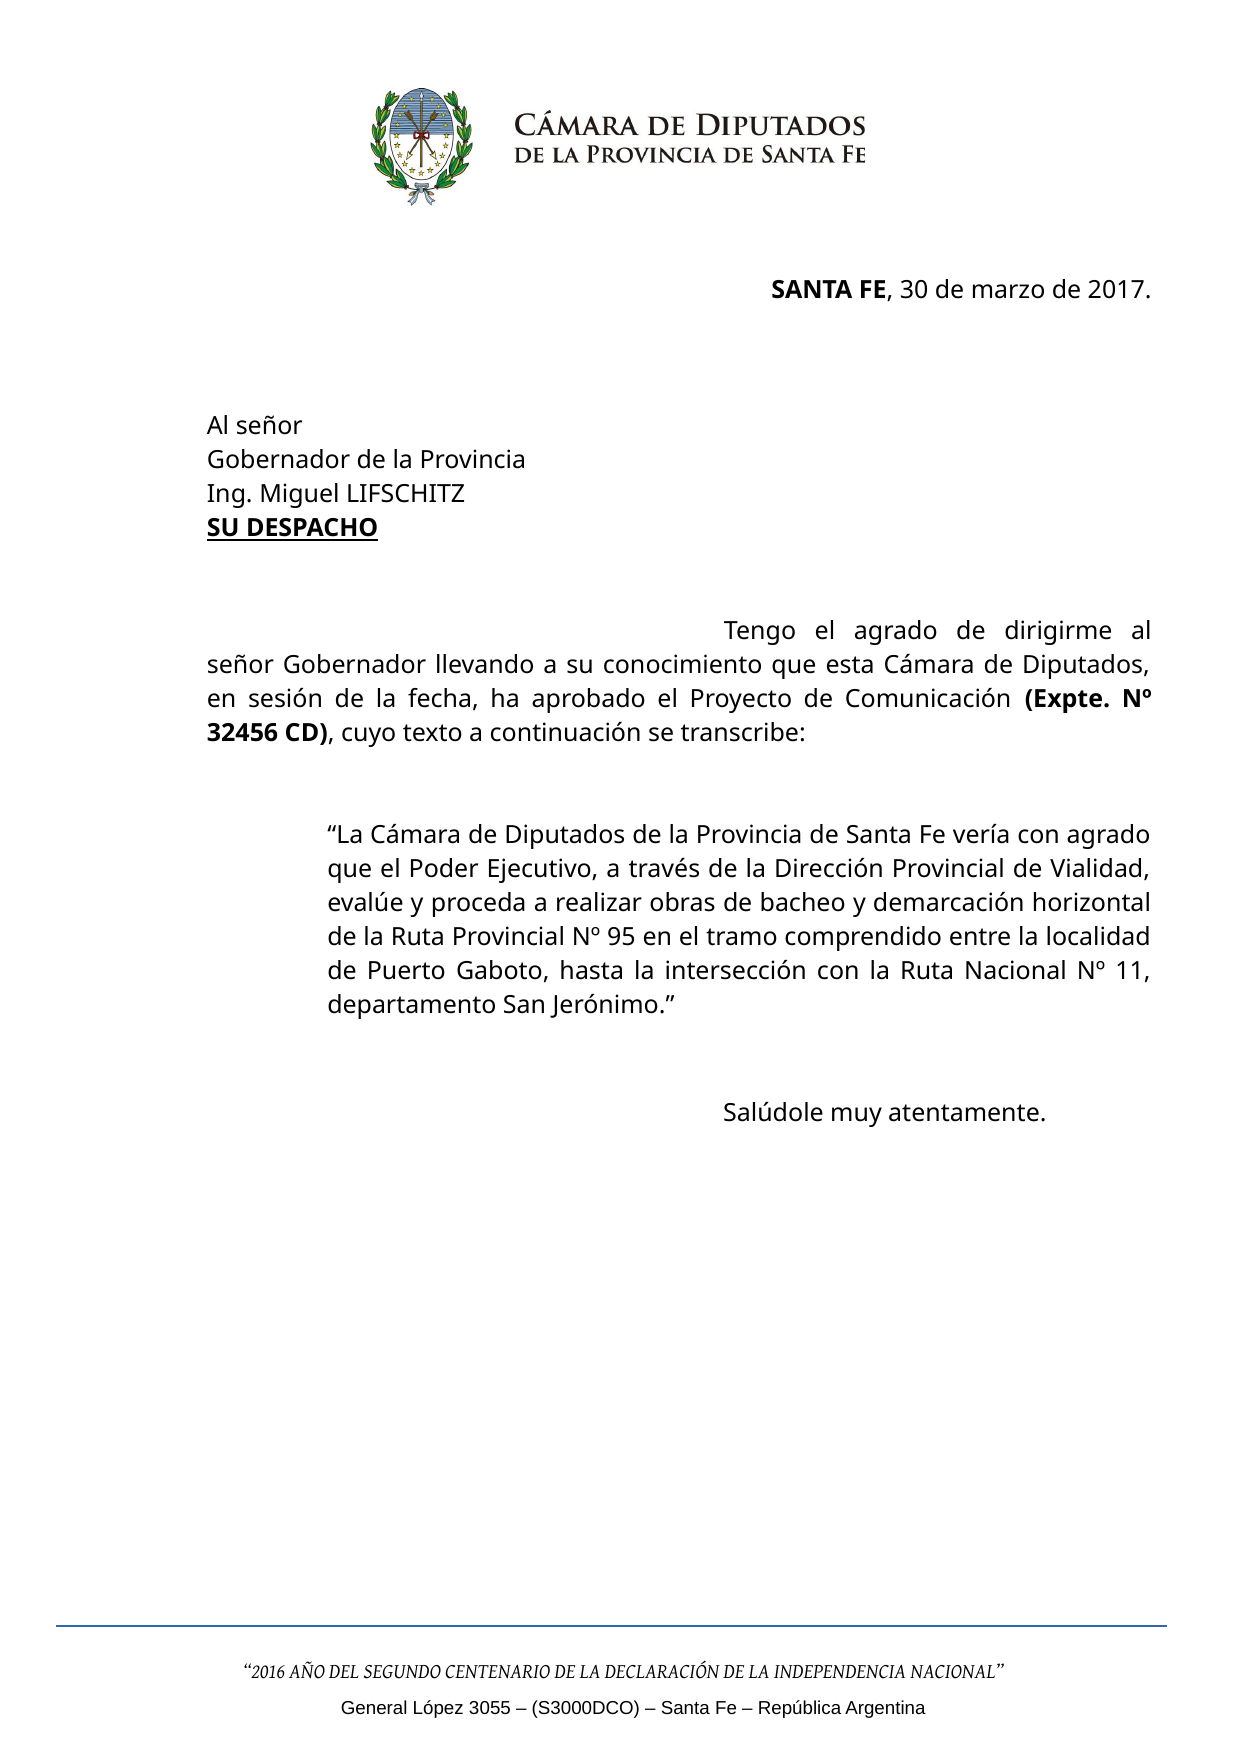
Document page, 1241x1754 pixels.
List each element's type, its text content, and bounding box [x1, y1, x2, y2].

text Tengo el agrado de dirigirme al señor Gobernador llevando a su conocimiento que esta Cámara de Diputados, en sesión de la fecha, ha aprobado el Proyecto de Comunicación (Expte. Nº 32456 CD), cuyo texto a continuación se transcribe: [207, 612, 1152, 748]
text SANTA FE, 30 de marzo de 2017. [207, 272, 1152, 306]
text Gobernador de la Provincia [207, 442, 1152, 476]
text SU DESPACHO [207, 510, 1152, 544]
text Ing. Miguel LIFSCHITZ [207, 476, 1152, 510]
picture [370, 88, 866, 210]
text Salúdole muy atentamente. [649, 1095, 1152, 1129]
text Al señor [207, 408, 1152, 442]
text “La Cámara de Diputados de la Provincia de Santa Fe vería con agrado que el Poder Ejecutivo, a través de la Dirección Provincial de Vialidad, evalúe y proceda a realizar obras de bacheo y demarcación horizontal de la Ruta Provincial Nº 95 en el tramo comprendido entre la localidad de Puerto Gaboto, hasta la intersección con la Ruta Nacional Nº 11, departamento San Jerónimo.” [327, 817, 1152, 1021]
